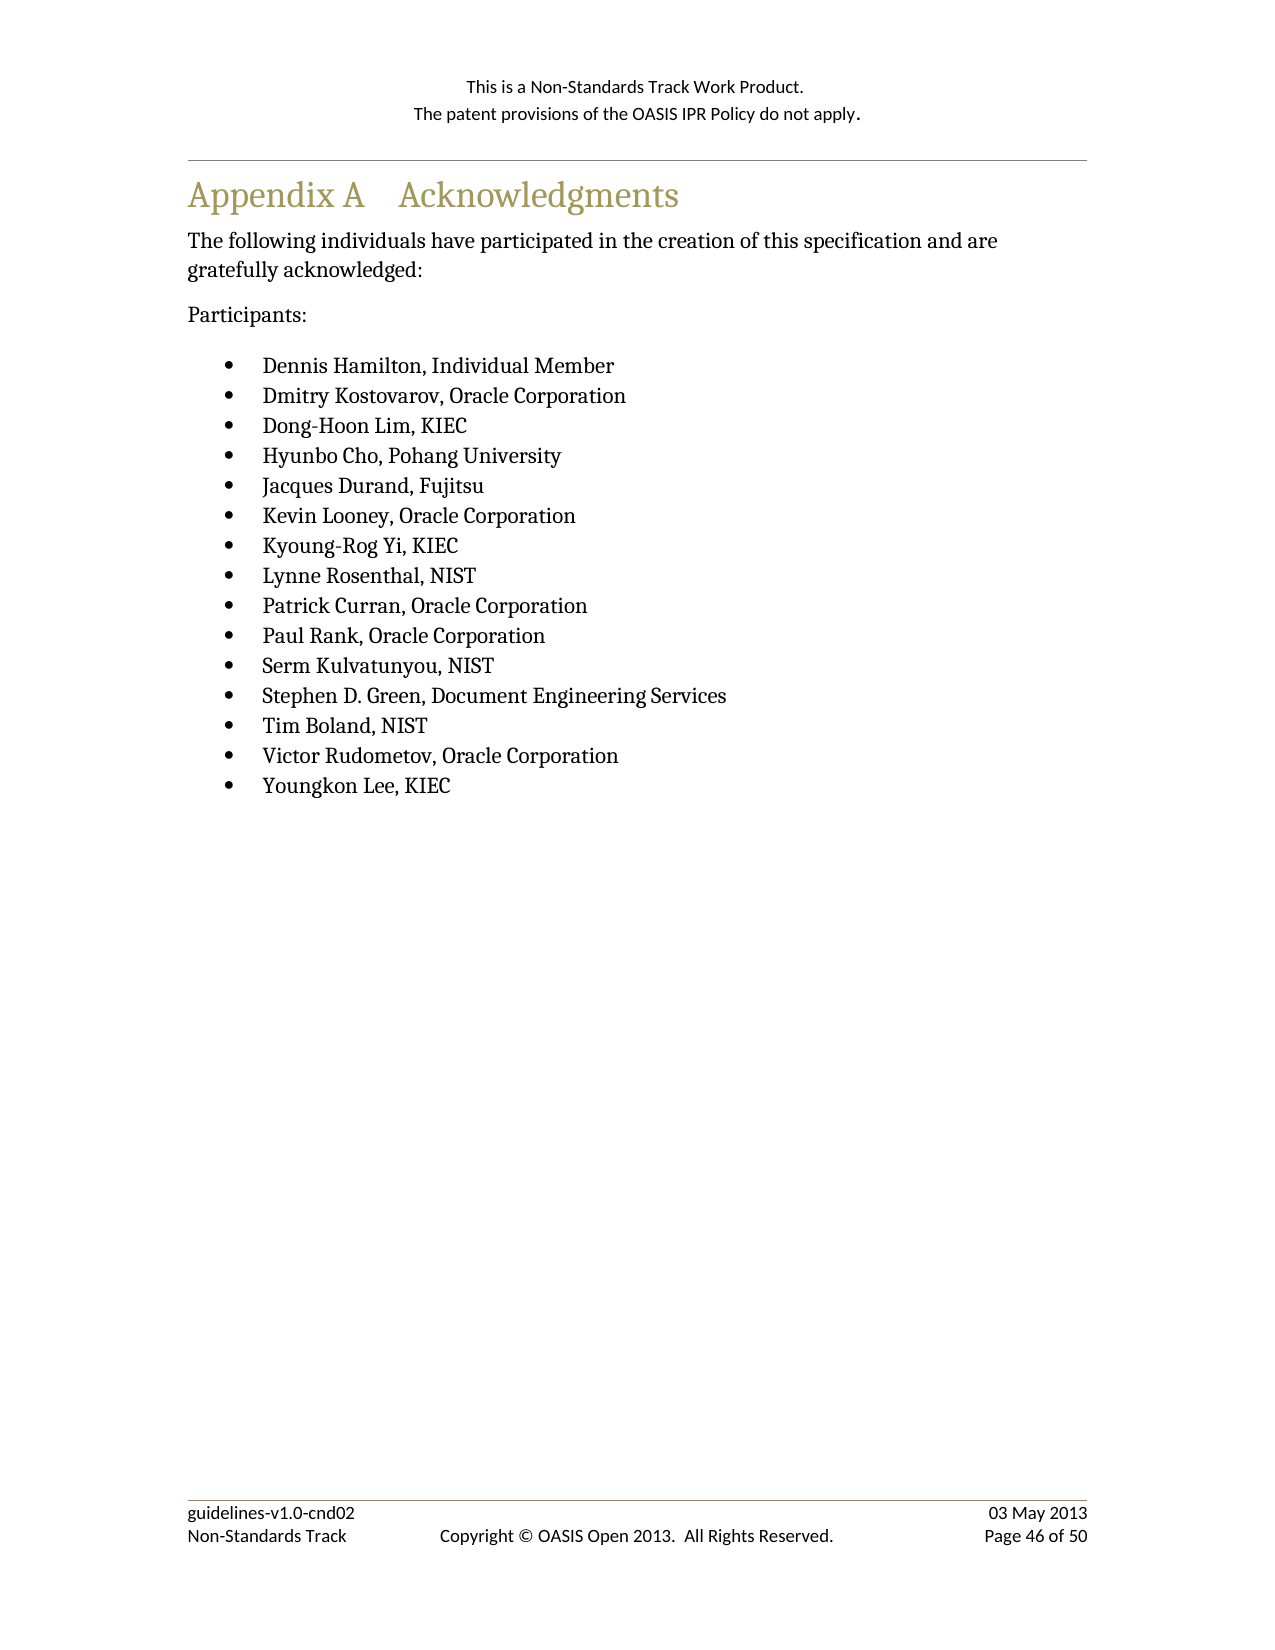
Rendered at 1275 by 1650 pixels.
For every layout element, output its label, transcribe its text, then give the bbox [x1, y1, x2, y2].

list Lynne Rosenthal, NIST [225, 567, 1087, 588]
list Serm Kulvatunyou, NIST [225, 657, 1087, 678]
list Youngkon Lee, KIEC [225, 777, 1087, 798]
list Dong-Hoon Lim, KIEC [225, 417, 1087, 438]
subtitle Acknowledgments [187, 161, 1087, 217]
text Participants: [187, 302, 1087, 328]
list Paul Rank, Oracle Corporation [225, 627, 1087, 648]
list Dmitry Kostovarov, Oracle Corporation [225, 387, 1087, 408]
text The following individuals have participated in the creation of this specification and are gratefully acknowledged: [187, 227, 1087, 283]
list Stephen D. Green, Document Engineering Services [225, 687, 1087, 708]
list Jacques Durand, Fujitsu [225, 477, 1087, 498]
list Tim Boland, NIST [225, 717, 1087, 738]
list Patrick Curran, Oracle Corporation [225, 597, 1087, 618]
list Kyoung-Rog Yi, KIEC [225, 537, 1087, 558]
list Kevin Looney, Oracle Corporation [225, 507, 1087, 528]
list Dennis Hamilton, Individual Member [225, 357, 1087, 378]
list Hyunbo Cho, Pohang University [225, 447, 1087, 468]
list Victor Rudometov, Oracle Corporation [225, 747, 1087, 768]
